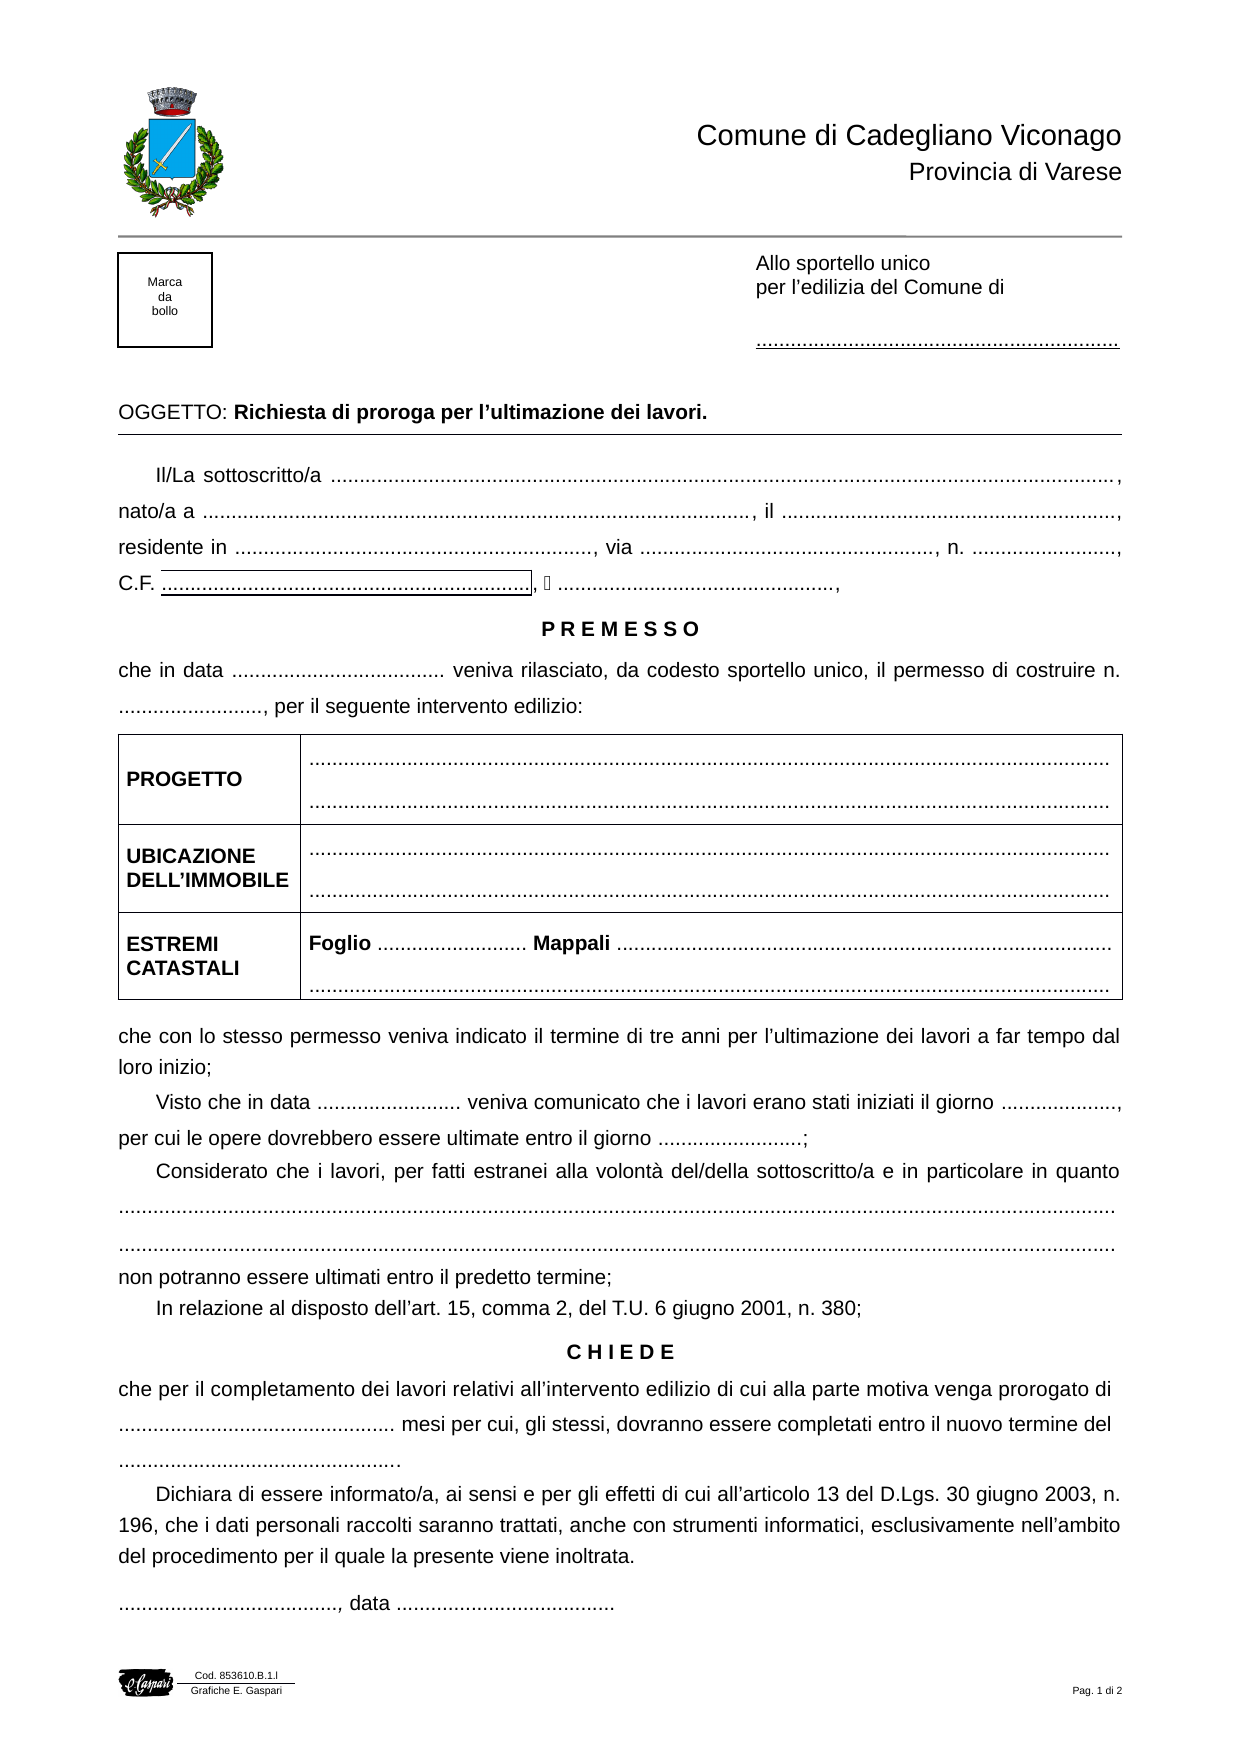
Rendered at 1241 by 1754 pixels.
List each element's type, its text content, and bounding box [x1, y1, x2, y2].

table_cell ........................................................................................................................................... ........................................................................................................................................... [301, 825, 1122, 912]
table_header ........................................................................................................................................... ........................................................................................................................................... [301, 735, 1122, 824]
text Considerato che i lavori, per fatti estranei alla volontà del/della sottoscritto/a e in particolare in quanto ............................................................................................................................................................................. [118, 1159, 1122, 1219]
text Comune di Cadegliano Viconago [224, 118, 1122, 152]
text Visto che in data ......................... veniva comunicato che i lavori erano stati iniziati il giorno ...................., per cui le opere dovrebbero essere ultimate entro il giorno .........................; [118, 1086, 1122, 1151]
text che con lo stesso permesso veniva indicato il termine di tre anni per l’ultimazione dei lavori a far tempo dal loro inizio; [118, 1024, 1122, 1079]
text Dichiara di essere informato/a, ai sensi e per gli effetti di cui all’articolo 13 del D.Lgs. 30 giugno 2003, n. 196, che i dati personali raccolti saranno trattati, anche con strumenti informatici, esclusivamente nell’ambito del procedimento per il quale la presente viene inoltrata. [118, 1482, 1122, 1568]
text ............................................................... [756, 323, 1122, 352]
picture [122, 87, 224, 219]
table_cell ESTREMI CATASTALI [119, 913, 300, 999]
picture [118, 1668, 174, 1697]
text Allo sportello unico [756, 251, 1122, 275]
text Provincia di Varese [224, 157, 1122, 185]
table_cell UBICAZIONE DELL’IMMOBILE [119, 825, 300, 912]
text OGGETTO: Richiesta di proroga per l’ultimazione dei lavori. [118, 400, 1122, 434]
text che in data ..................................... veniva rilasciato, da codesto sportello unico, il permesso di costruire n. ........................., per il seguente intervento edilizio: [118, 654, 1122, 719]
subtitle C H I E D E [118, 1340, 1122, 1364]
table_cell Foglio .......................... Mappali ...................................................................................... ........................................................................................................................................... [301, 913, 1122, 999]
text ......................................, data ...................................... [118, 1587, 1122, 1616]
subtitle P R E M E S S O [118, 617, 1122, 641]
table_header PROGETTO [119, 735, 300, 824]
text non potranno essere ultimati entro il predetto termine; [118, 1265, 1122, 1289]
text che per il completamento dei lavori relativi all’intervento edilizio di cui alla parte motiva venga prorogato di ................................................ mesi per cui, gli stessi, dovranno essere completati entro il nuovo termine del ................................................. [118, 1377, 1122, 1473]
text per l’edilizia del Comune di [756, 275, 1122, 299]
text Il/La sottoscritto/a ........................................................................................................................................, nato/a a ..............................................................................................., il .........................................................., residente in .............................................................., via ..................................................., n. ........................., C.F. ................................................................,  ................................................, [118, 459, 1122, 596]
text ............................................................................................................................................................................. [118, 1228, 1122, 1256]
text In relazione al disposto dell’art. 15, comma 2, del T.U. 6 giugno 2001, n. 380; [118, 1296, 1122, 1320]
